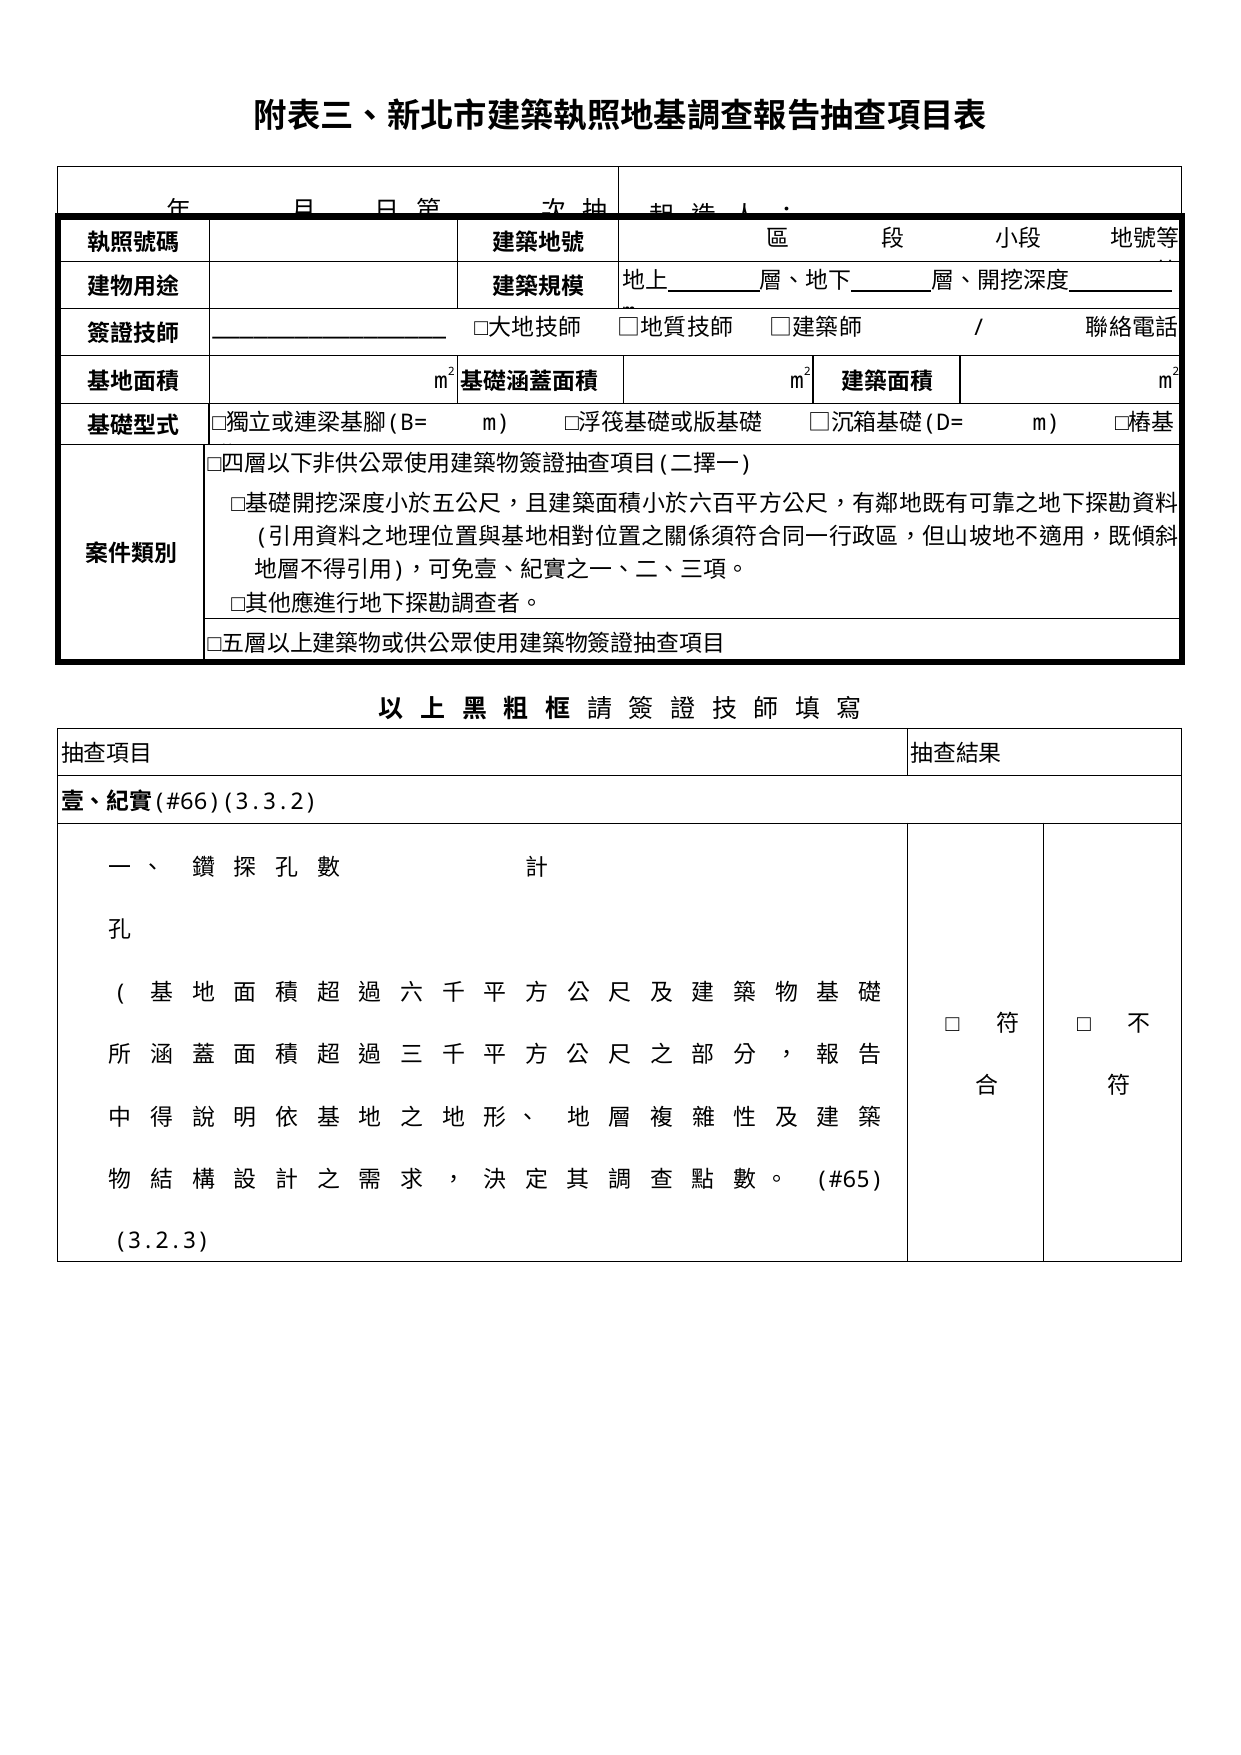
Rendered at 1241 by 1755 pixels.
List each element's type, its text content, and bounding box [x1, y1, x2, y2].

table_header 抽查結果 [908, 729, 1181, 775]
table_header 年 月 日第 次抽查會議 [58, 167, 618, 213]
table_cell 基礎型式 [61, 404, 208, 444]
table_cell □基礎開挖深度小於五公尺，且建築面積小於六百平方公尺，有鄰地既有可靠之地下探勘資料(引用資料之地理位置與基地相對位置之關係須符合同一行政區，但山坡地不適用，既傾斜地層不得引用)，可免壹、紀實之一、二、三項。 □其他應進行地下探勘調查者。 [205, 478, 1179, 618]
table_cell _________________ □大地技師 □地質技師 □建築師 / 聯絡電話 _______________ [210, 309, 1179, 355]
table_cell □四層以下非供公眾使用建築物簽證抽查項目(二擇一) [205, 445, 1179, 478]
table_cell 建築面積 [814, 356, 959, 402]
table_cell 簽證技師 [61, 309, 209, 355]
table_cell 地上 層、地下 層、開挖深度 m [619, 262, 1179, 308]
text 以上黑粗框請簽證技師填寫 [99, 665, 1141, 728]
table_cell □ 符合 [908, 824, 1043, 1261]
table_cell [210, 262, 457, 308]
table_header 抽查項目 [58, 729, 907, 775]
table_cell m2 [624, 356, 812, 402]
table_cell □五層以上建築物或供公眾使用建築物簽證抽查項目 [205, 619, 1179, 659]
table_cell m2 [961, 356, 1179, 402]
table_cell 建物用途 [61, 262, 209, 308]
table_cell 執照號碼 [61, 220, 209, 261]
table_cell 基礎涵蓋面積 [458, 356, 623, 402]
table_cell 建築地號 [458, 220, 618, 261]
table_cell 一、鑽探孔數 計 孔 (基地面積超過六千平方公尺及建築物基礎所涵蓋面積超過三千平方公尺之部分，報告中得說明依基地之地形、地層複雜性及建築物結構設計之需求，決定其調查點數。(#65)(3.2.3) [58, 824, 907, 1261]
table_cell m2 [210, 356, 457, 402]
table_cell [210, 220, 457, 261]
table_header 起造人： 編號： [619, 167, 1181, 213]
table_cell □獨立或連梁基腳(B= m) □浮筏基礎或版基礎 □沉箱基礎(D= m) □樁基礎(D= m) [210, 404, 1179, 444]
table_cell 案件類別 [61, 445, 203, 659]
table_cell 壹、紀實(#66)(3.3.2) [58, 776, 1181, 822]
table_cell 基地面積 [61, 356, 209, 402]
table_cell 區 段 小段 地號等 筆 [619, 220, 1179, 261]
table_cell □ 不符 [1044, 824, 1181, 1261]
table_cell 建築規模 [458, 262, 618, 308]
